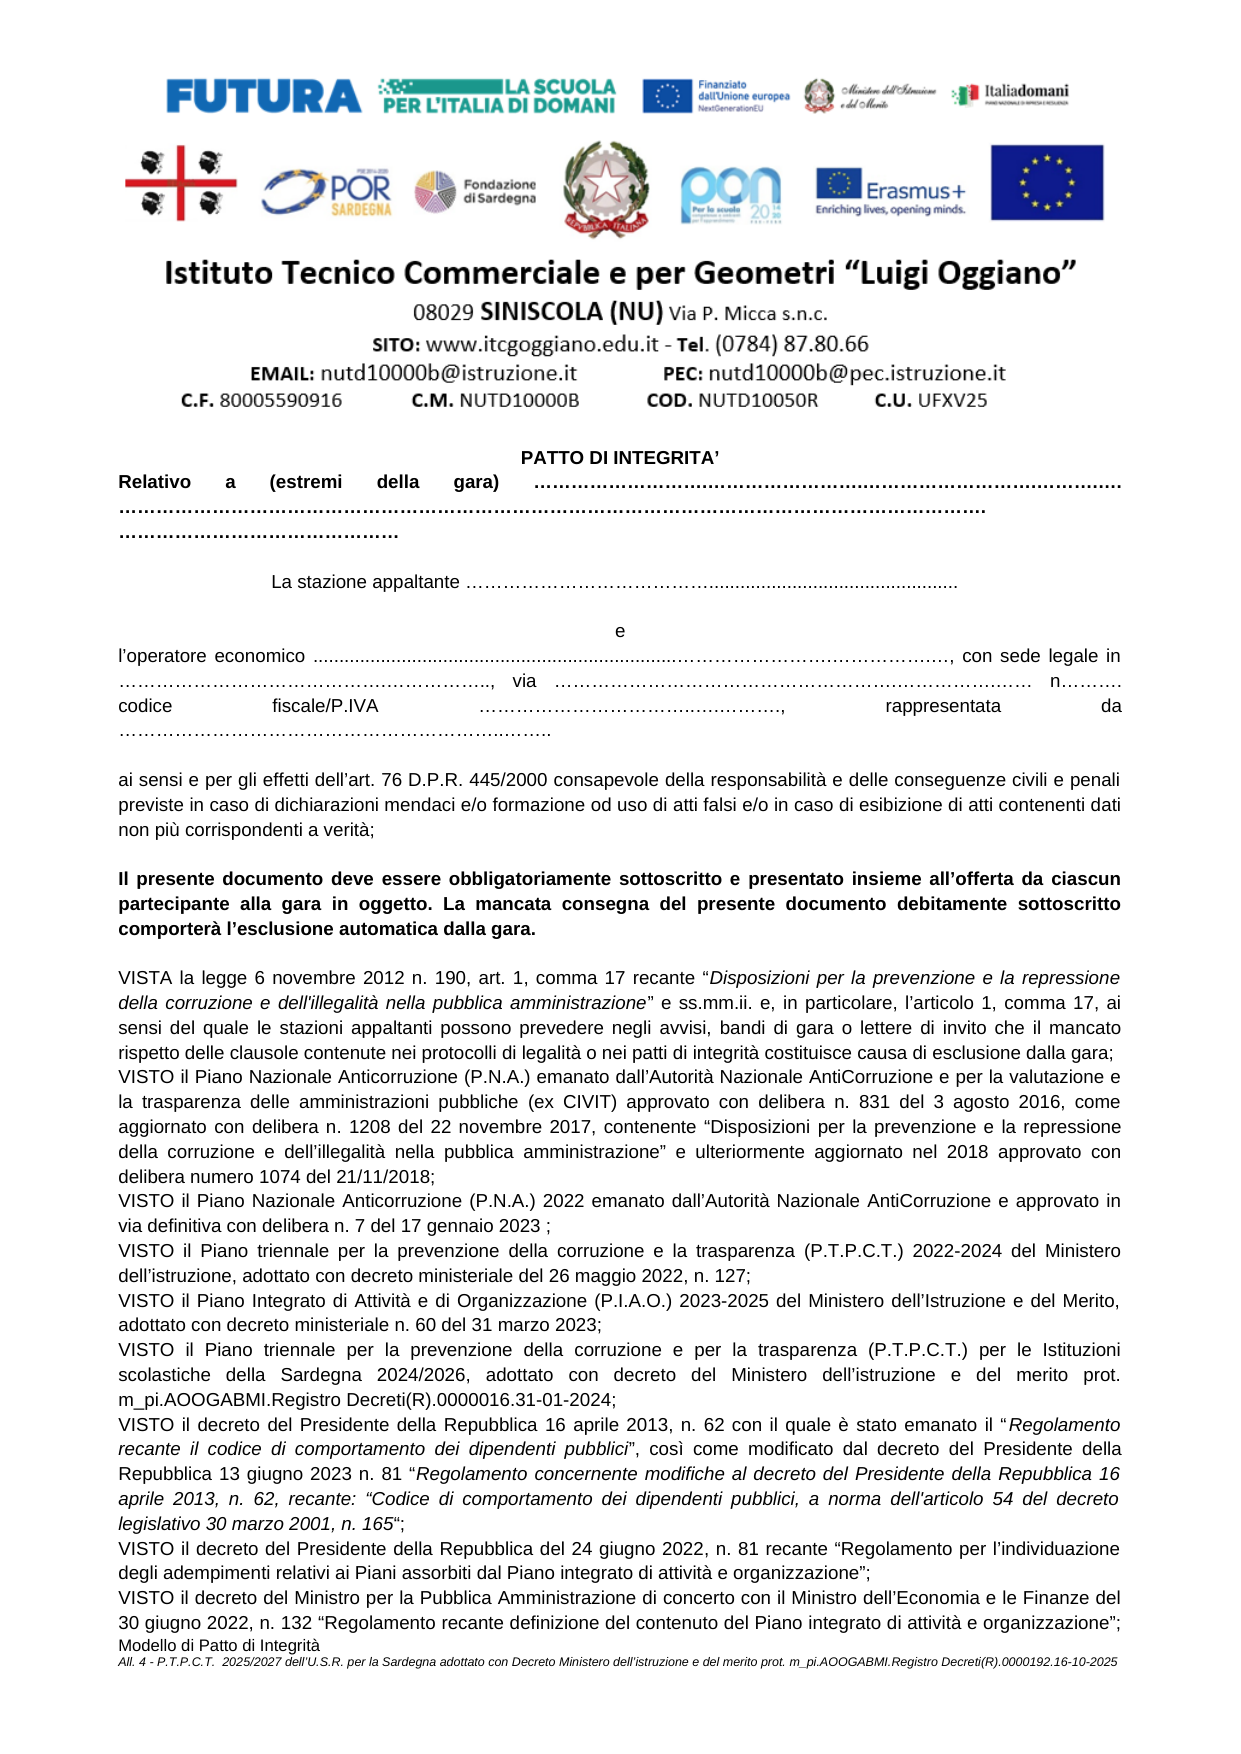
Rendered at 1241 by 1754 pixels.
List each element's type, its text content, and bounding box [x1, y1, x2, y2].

text PATTO DI INTEGRITA’ [118, 446, 1122, 468]
text VISTO il decreto del Ministro per la Pubblica Amministrazione di concerto con il Ministro dell’Economia e le Finanze del 30 giugno 2022, n. 132 “Regolamento recante definizione del contenuto del Piano integrato di attività e organizzazione”; [118, 1587, 1122, 1633]
text VISTO il Piano triennale per la prevenzione della corruzione e per la trasparenza (P.T.P.C.T.) per le Istituzioni scolastiche della Sardegna 2024/2026, adottato con decreto del Ministero dell’istruzione e del merito prot. m_pi.AOOGABMI.Registro Decreti(R).0000016.31-01-2024; [118, 1339, 1122, 1410]
text ai sensi e per gli effetti dell’art. 76 D.P.R. 445/2000 consapevole della responsabilità e delle conseguenze civili e penali previste in caso di dichiarazioni mendaci e/o formazione od uso di atti falsi e/o in caso di esibizione di atti contenenti dati non più corrispondenti a verità; [118, 769, 1122, 840]
text VISTO il Piano Nazionale Anticorruzione (P.N.A.) 2022 emanato dall’Autorità Nazionale AntiCorruzione e approvato in via definitiva con delibera n. 7 del 17 gennaio 2023 ; [118, 1190, 1122, 1237]
text VISTO il decreto del Presidente della Repubblica 16 aprile 2013, n. 62 con il quale è stato emanato il “Regolamento recante il codice di comportamento dei dipendenti pubblici”, così come modificato dal decreto del Presidente della Repubblica 13 giugno 2023 n. 81 “Regolamento concernente modifiche al decreto del Presidente della Repubblica 16 aprile 2013, n. 62, recante: “Codice di comportamento dei dipendenti pubblici, a norma dell'articolo 54 del decreto legislativo 30 marzo 2001, n. 165“; [118, 1413, 1122, 1534]
text e [118, 620, 1122, 642]
text Relativo a (estremi della gara) ……………………….…………………….……………………….……….…. ………………………………………………………………………………………………………………………….……………………………………… [118, 471, 1122, 542]
text VISTO il Piano triennale per la prevenzione della corruzione e la trasparenza (P.T.P.C.T.) 2022-2024 del Ministero dell’istruzione, adottato con decreto ministeriale del 26 maggio 2022, n. 127; [118, 1240, 1122, 1286]
text VISTO il Piano Integrato di Attività e di Organizzazione (P.I.A.O.) 2023-2025 del Ministero dell’Istruzione e del Merito, adottato con decreto ministeriale n. 60 del 31 marzo 2023; [118, 1289, 1122, 1336]
text VISTO il Piano Nazionale Anticorruzione (P.N.A.) emanato dall’Autorità Nazionale AntiCorruzione e per la valutazione e la trasparenza delle amministrazioni pubbliche (ex CIVIT) approvato con delibera n. 831 del 3 agosto 2016, come aggiornato con delibera n. 1208 del 22 novembre 2017, contenente “Disposizioni per la prevenzione e la repressione della corruzione e dell’illegalità nella pubblica amministrazione” e ulteriormente aggiornato nel 2018 approvato con delibera numero 1074 del 21/11/2018; [118, 1066, 1122, 1187]
text La stazione appaltante …………………………………................................................ [118, 570, 1122, 592]
text VISTO il decreto del Presidente della Repubblica del 24 giugno 2022, n. 81 recante “Regolamento per l’individuazione degli adempimenti relativi ai Piani assorbiti dal Piano integrato di attività e organizzazione”; [118, 1537, 1122, 1584]
text VISTA la legge 6 novembre 2012 n. 190, art. 1, comma 17 recante “Disposizioni per la prevenzione e la repressione della corruzione e dell'illegalità nella pubblica amministrazione” e ss.mm.ii. e, in particolare, l’articolo 1, comma 17, ai sensi del quale le stazioni appaltanti possono prevedere negli avvisi, bandi di gara o lettere di invito che il mancato rispetto delle clausole contenute nei protocolli di legalità o nei patti di integrità costituisce causa di esclusione dalla gara; [118, 967, 1122, 1063]
text Il presente documento deve essere obbligatoriamente sottoscritto e presentato insieme all’offerta da ciascun partecipante alla gara in oggetto. La mancata consegna del presente documento debitamente sottoscritto comporterà l’esclusione automatica dalla gara. [118, 868, 1122, 939]
text l’operatore economico ......................................................................…………………….…………….…, con sede legale in …………………………………….…………….., via ……………………………………………….…………….…… n………. codice fiscale/P.IVA ……………………………..….………., rappresentata da ……………………………………………………..…….. [118, 645, 1122, 741]
